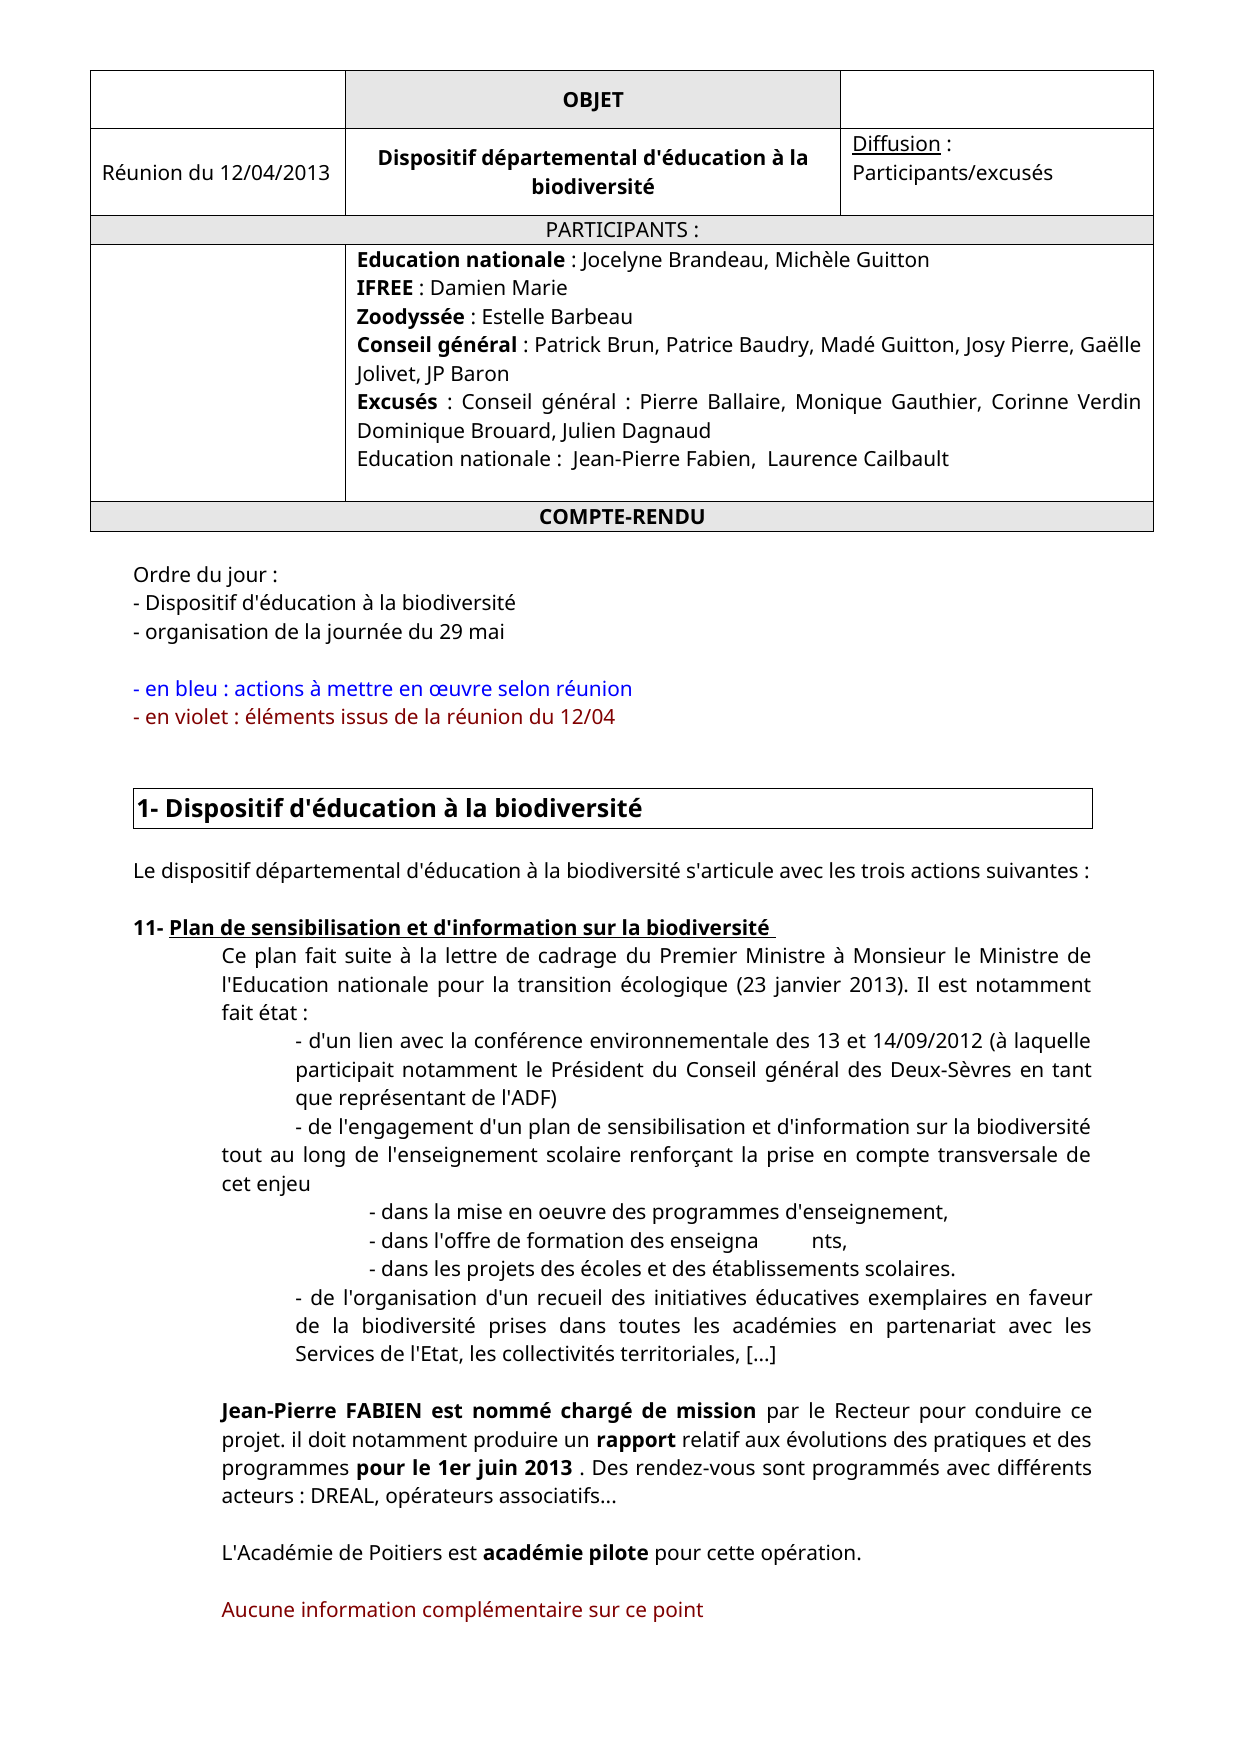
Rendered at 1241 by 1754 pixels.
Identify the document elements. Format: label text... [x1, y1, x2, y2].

text Aucune information complémentaire sur ce point [221, 1595, 1092, 1624]
table_header [841, 71, 1153, 128]
text - dans la mise en oeuvre des programmes d'enseignement, [369, 1197, 1092, 1226]
text - organisation de la journée du 29 mai [133, 617, 1092, 645]
text L'Académie de Poitiers est académie pilote pour cette opération. [221, 1538, 1092, 1567]
text - de l'engagement d'un plan de sensibilisation et d'information sur la biodiversité tout au long de l'enseignement scolaire renforçant la prise en compte transversale de cet enjeu [221, 1112, 1092, 1197]
table_cell [91, 245, 345, 501]
text Ordre du jour : [133, 560, 1092, 588]
table_cell Education nationale : Jocelyne Brandeau, Michèle Guitton IFREE : Damien Marie Zoodyssée : Estelle Barbeau Conseil général : Patrick Brun, Patrice Baudry, Madé Guitton, Josy Pierre, Gaëlle Jolivet, JP Baron Excusés : Conseil général : Pierre Ballaire, Monique Gauthier, Corinne Verdin Dominique Brouard, Julien Dagnaud Education nationale : Jean-Pierre Fabien, Laurence Cailbault [346, 245, 1153, 501]
table_cell Réunion du 12/04/2013 [91, 129, 345, 214]
table_header OBJET [346, 71, 840, 128]
text - dans les projets des écoles et des établissements scolaires. [369, 1254, 1092, 1283]
text Le dispositif départemental d'éducation à la biodiversité s'articule avec les trois actions suivantes : [133, 856, 1092, 884]
text - dans l'offre de formation des enseigna nts, [369, 1226, 1092, 1254]
table_cell Diffusion : Participants/excusés [841, 129, 1153, 214]
table_cell PARTICIPANTS : [91, 216, 1153, 244]
text - de l'organisation d'un recueil des initiatives éducatives exemplaires en faveur de la biodiversité prises dans toutes les académies en partenariat avec les Services de l'Etat, les collectivités territoriales, [...] [295, 1283, 1092, 1368]
text - Dispositif d'éducation à la biodiversité [133, 588, 1092, 617]
table_cell COMPTE-RENDU [91, 502, 1153, 531]
text 1- Dispositif d'éducation à la biodiversité [134, 789, 1092, 828]
table_cell Dispositif départemental d'éducation à la biodiversité [346, 129, 840, 214]
text Ce plan fait suite à la lettre de cadrage du Premier Ministre à Monsieur le Ministre de l'Education nationale pour la transition écologique (23 janvier 2013). Il est notamment fait état : [221, 941, 1092, 1027]
text - en violet : éléments issus de la réunion du 12/04 [133, 702, 1092, 731]
text Jean-Pierre FABIEN est nommé chargé de mission par le Recteur pour conduire ce projet. il doit notamment produire un rapport relatif aux évolutions des pratiques et des programmes pour le 1er juin 2013 . Des rendez-vous sont programmés avec différents acteurs : DREAL, opérateurs associatifs... [221, 1396, 1092, 1510]
table_header [91, 71, 345, 128]
text - d'un lien avec la conférence environnementale des 13 et 14/09/2012 (à laquelle participait notamment le Président du Conseil général des Deux-Sèvres en tant que représentant de l'ADF) [295, 1027, 1092, 1112]
text 11- Plan de sensibilisation et d'information sur la biodiversité [133, 913, 1092, 941]
text - en bleu : actions à mettre en œuvre selon réunion [133, 674, 1092, 702]
